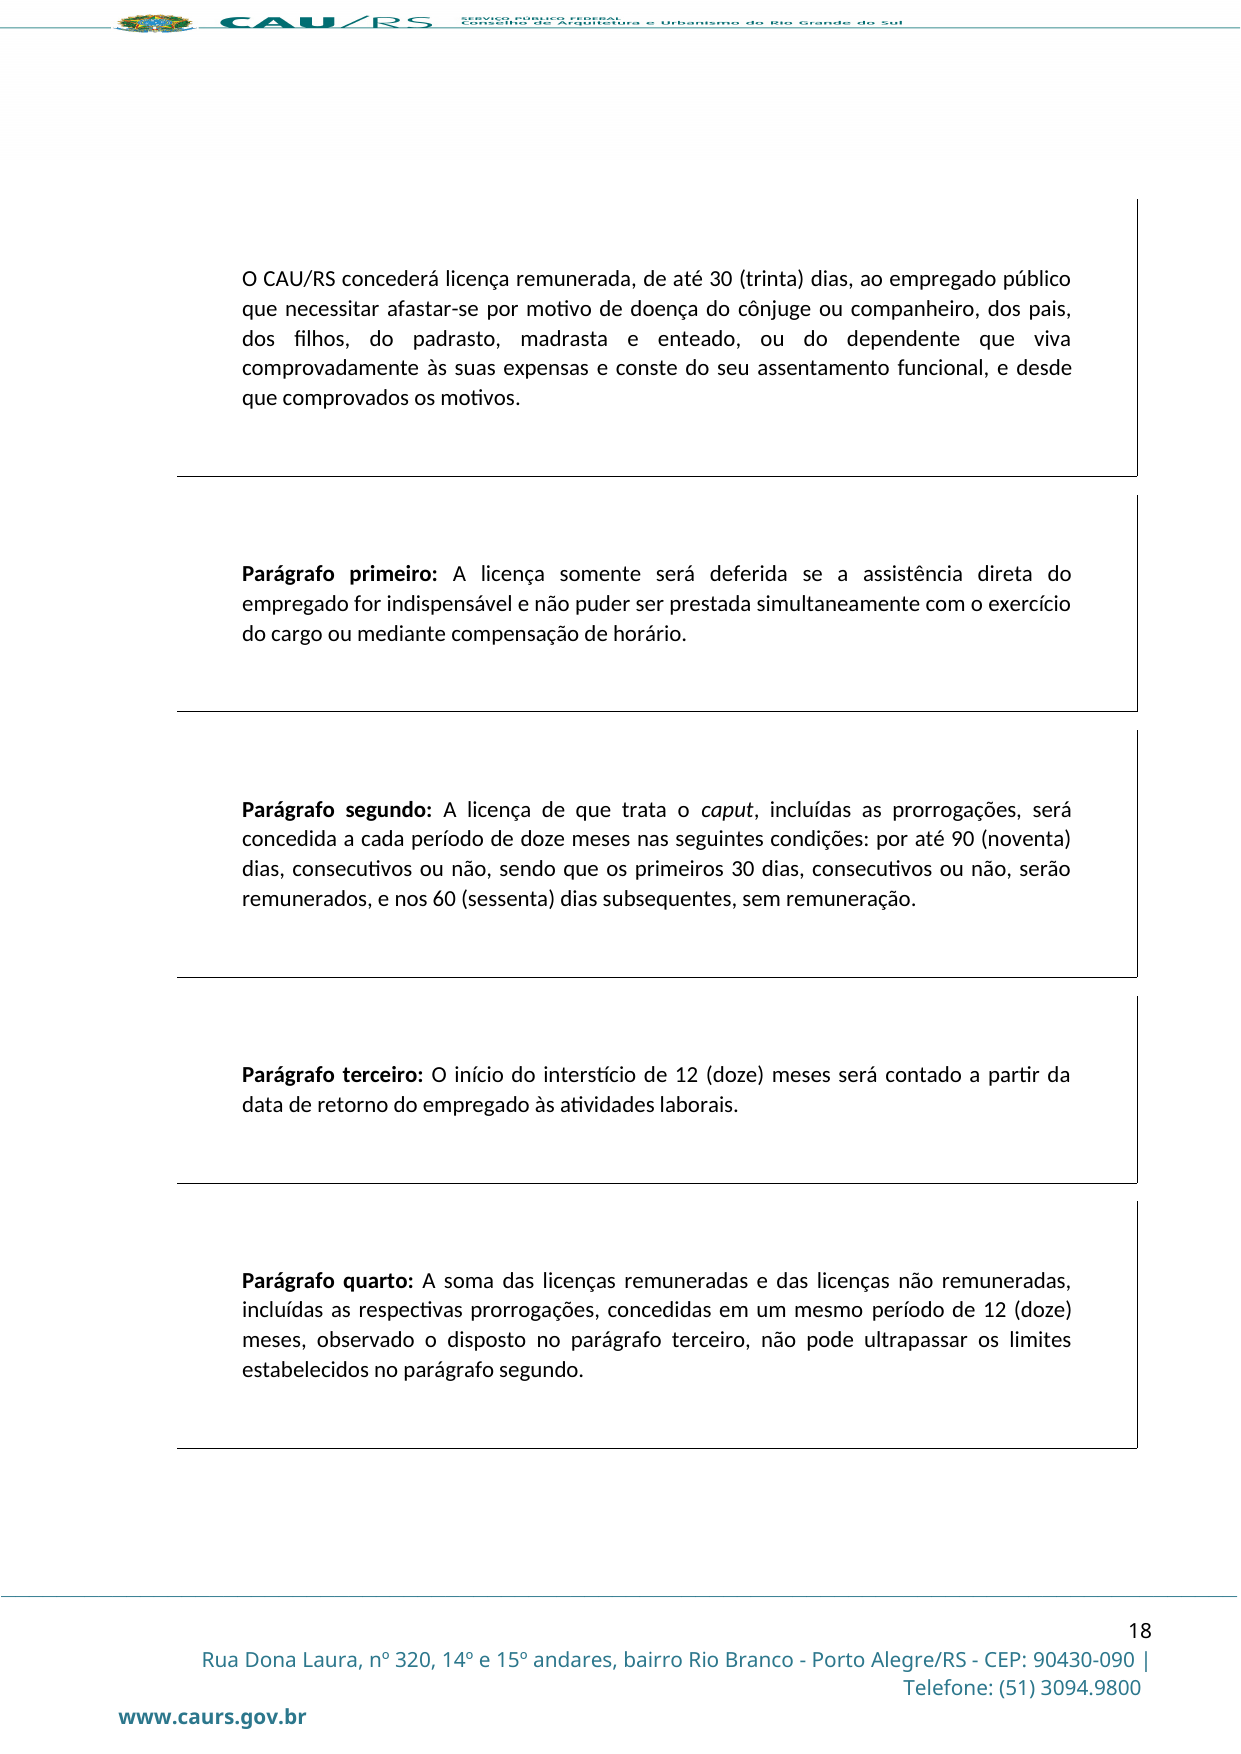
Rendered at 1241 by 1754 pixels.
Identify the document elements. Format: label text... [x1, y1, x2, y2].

text Parágrafo terceiro: O início do interstício de 12 (doze) meses será contado a partir da data de retorno do empregado às atividades laborais. [177, 996, 1137, 1183]
text Parágrafo quarto: A soma das licenças remuneradas e das licenças não remuneradas, incluídas as respectivas prorrogações, concedidas em um mesmo período de 12 (doze) meses, observado o disposto no parágrafo terceiro, não pode ultrapassar os limites estabelecidos no parágrafo segundo. [177, 1201, 1137, 1448]
text Parágrafo primeiro: A licença somente será deferida se a assistência direta do empregado for indispensável e não puder ser prestada simultaneamente com o exercício do cargo ou mediante compensação de horário. [177, 494, 1137, 711]
text O CAU/RS concederá licença remunerada, de até 30 (trinta) dias, ao empregado público que necessitar afastar-se por motivo de doença do cônjuge ou companheiro, dos pais, dos filhos, do padrasto, madrasta e enteado, ou do dependente que viva comprovadamente às suas expensas e conste do seu assentamento funcional, e desde que comprovados os motivos. [177, 199, 1137, 476]
text Parágrafo segundo: A licença de que trata o caput, incluídas as prorrogações, será concedida a cada período de doze meses nas seguintes condições: por até 90 (noventa) dias, consecutivos ou não, sendo que os primeiros 30 dias, consecutivos ou não, serão remunerados, e nos 60 (sessenta) dias subsequentes, sem remuneração. [177, 730, 1137, 977]
